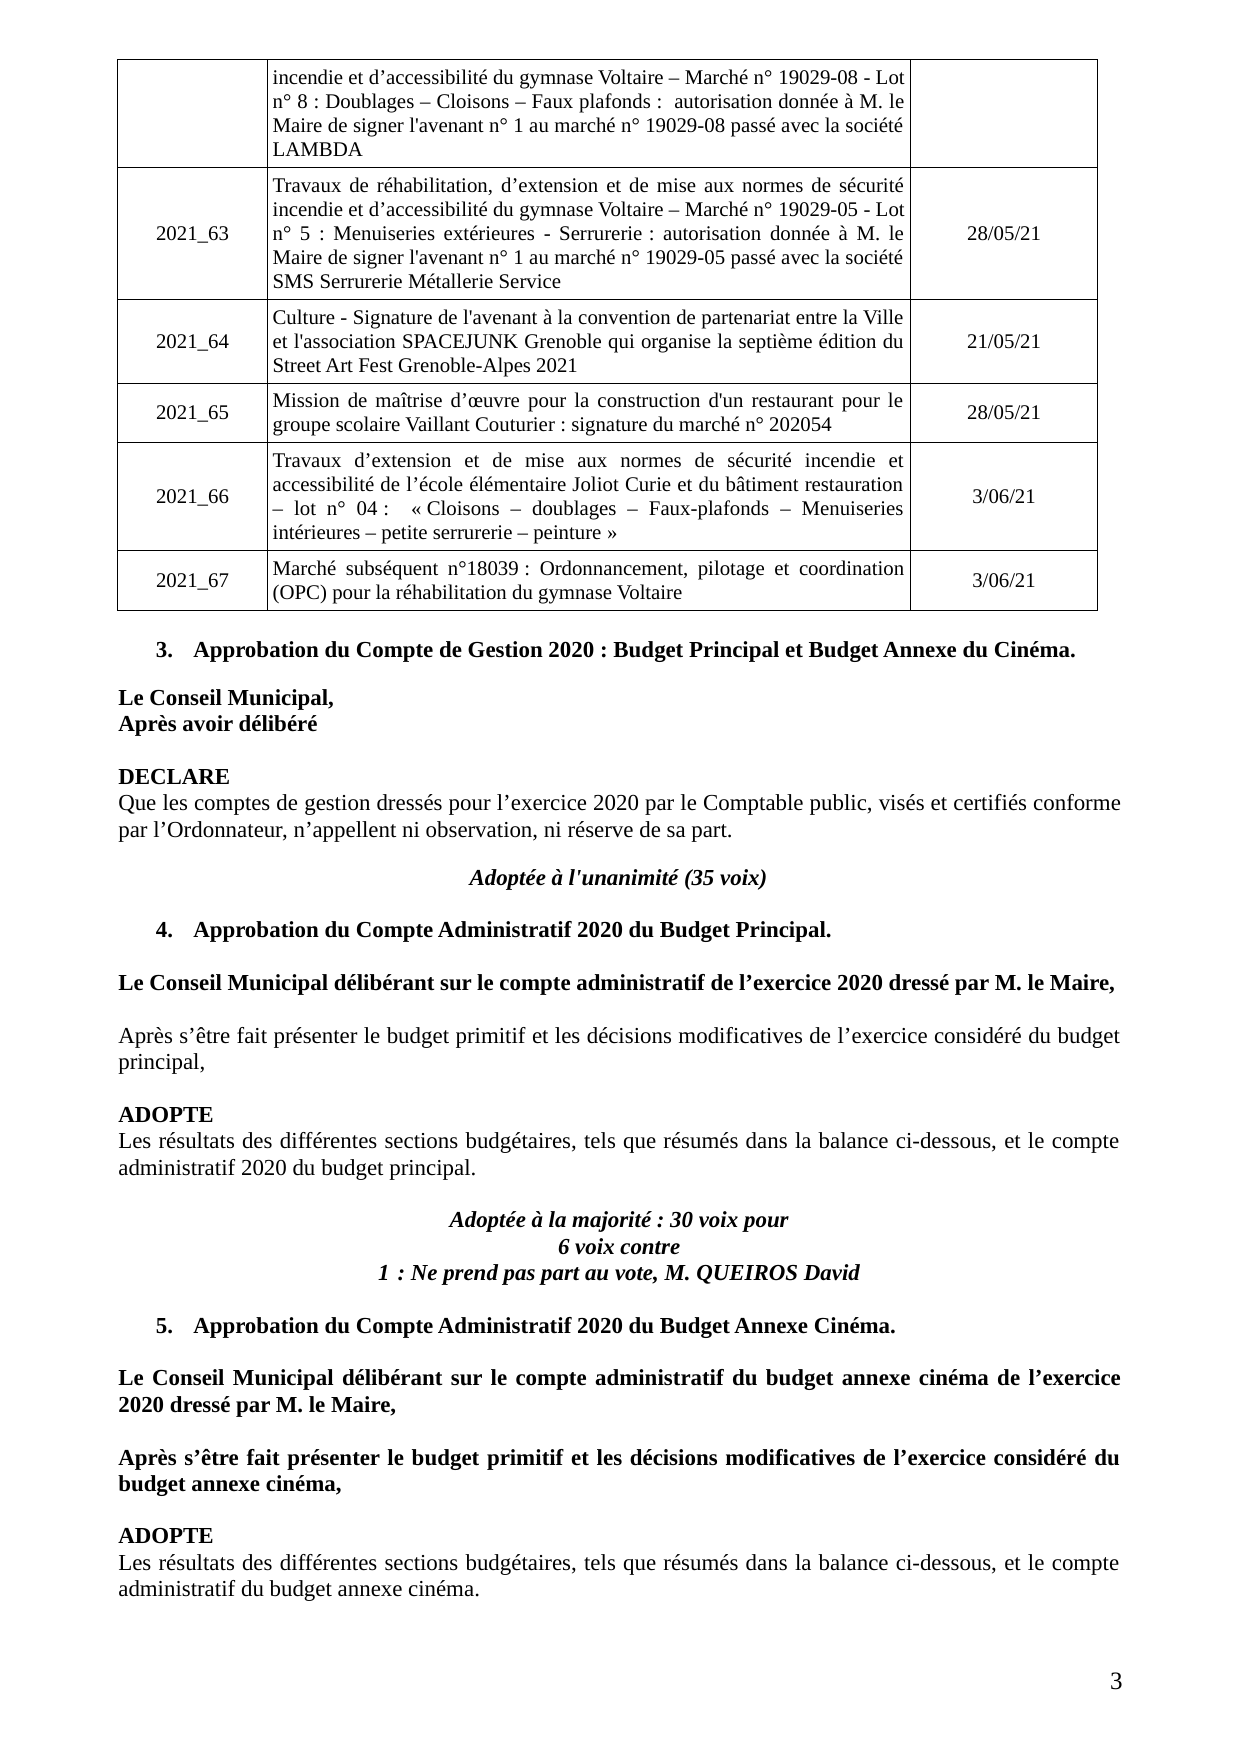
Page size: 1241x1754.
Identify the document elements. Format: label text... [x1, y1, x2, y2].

list Approbation du Compte Administratif 2020 du Budget Principal. [156, 916, 1122, 943]
table_cell 28/05/21 [911, 384, 1097, 442]
text Adoptée à la majorité : 30 voix pour [118, 1206, 1122, 1233]
text 6 voix contre [118, 1233, 1122, 1259]
table_cell 2021_65 [118, 384, 267, 442]
table_cell 28/05/21 [911, 168, 1097, 299]
table_cell Travaux de réhabilitation, d’extension et de mise aux normes de sécurité incendie et d’accessibilité du gymnase Voltaire – Marché n° 19029-05 - Lot n° 5 : Menuiseries extérieures - Serrurerie : autorisation donnée à M. le Maire de signer l'avenant n° 1 au marché n° 19029-05 passé avec la société SMS Serrurerie Métallerie Service [268, 168, 910, 299]
text Après s’être fait présenter le budget primitif et les décisions modificatives de l’exercice considéré du budget principal, [118, 1022, 1122, 1074]
table_cell 3/06/21 [911, 443, 1097, 550]
table_cell 2021_63 [118, 168, 267, 299]
text Le Conseil Municipal délibérant sur le compte administratif du budget annexe cinéma de l’exercice 2020 dressé par M. le Maire, [118, 1364, 1122, 1417]
text Les résultats des différentes sections budgétaires, tels que résumés dans la balance ci-dessous, et le compte administratif du budget annexe cinéma. [118, 1549, 1122, 1602]
text Adoptée à l'unanimité (35 voix) [118, 864, 1121, 890]
text Les résultats des différentes sections budgétaires, tels que résumés dans la balance ci-dessous, et le compte administratif 2020 du budget principal. [118, 1127, 1122, 1180]
text Que les comptes de gestion dressés pour l’exercice 2020 par le Comptable public, visés et certifiés conforme par l’Ordonnateur, n’appellent ni observation, ni réserve de sa part. [118, 789, 1122, 842]
table_cell 3/06/21 [911, 551, 1097, 610]
table_cell Mission de maîtrise d’œuvre pour la construction d'un restaurant pour le groupe scolaire Vaillant Couturier : signature du marché n° 202054 [268, 384, 910, 442]
table_cell Culture - Signature de l'avenant à la convention de partenariat entre la Ville et l'association SPACEJUNK Grenoble qui organise la septième édition du Street Art Fest Grenoble-Alpes 2021 [268, 300, 910, 382]
table_cell Marché subséquent n°18039 : Ordonnancement, pilotage et coordination (OPC) pour la réhabilitation du gymnase Voltaire [268, 551, 910, 610]
table_cell 2021_64 [118, 300, 267, 382]
table_cell Travaux d’extension et de mise aux normes de sécurité incendie et accessibilité de l’école élémentaire Joliot Curie et du bâtiment restauration – lot n° 04 : « Cloisons – doublages – Faux-plafonds – Menuiseries intérieures – petite serrurerie – peinture » [268, 443, 910, 550]
text ADOPTE [118, 1523, 1122, 1549]
table_cell [118, 60, 267, 167]
text Le Conseil Municipal, [118, 684, 1122, 710]
table_cell 21/05/21 [911, 300, 1097, 382]
text 1 : Ne prend pas part au vote, M. QUEIROS David [118, 1259, 1122, 1285]
list Approbation du Compte de Gestion 2020 : Budget Principal et Budget Annexe du Cinéma. [156, 636, 1122, 662]
text DECLARE [118, 763, 1122, 789]
text Après s’être fait présenter le budget primitif et les décisions modificatives de l’exercice considéré du budget annexe cinéma, [118, 1443, 1122, 1496]
table_cell 2021_67 [118, 551, 267, 610]
text Après avoir délibéré [118, 710, 1122, 737]
table_cell [911, 60, 1097, 167]
table_cell 2021_66 [118, 443, 267, 550]
text ADOPTE [118, 1101, 1122, 1127]
text Le Conseil Municipal délibérant sur le compte administratif de l’exercice 2020 dressé par M. le Maire, [118, 969, 1122, 996]
list Approbation du Compte Administratif 2020 du Budget Annexe Cinéma. [156, 1312, 1122, 1338]
table_cell incendie et d’accessibilité du gymnase Voltaire – Marché n° 19029-08 - Lot n° 8 : Doublages – Cloisons – Faux plafonds : autorisation donnée à M. le Maire de signer l'avenant n° 1 au marché n° 19029-08 passé avec la société LAMBDA [268, 60, 910, 167]
